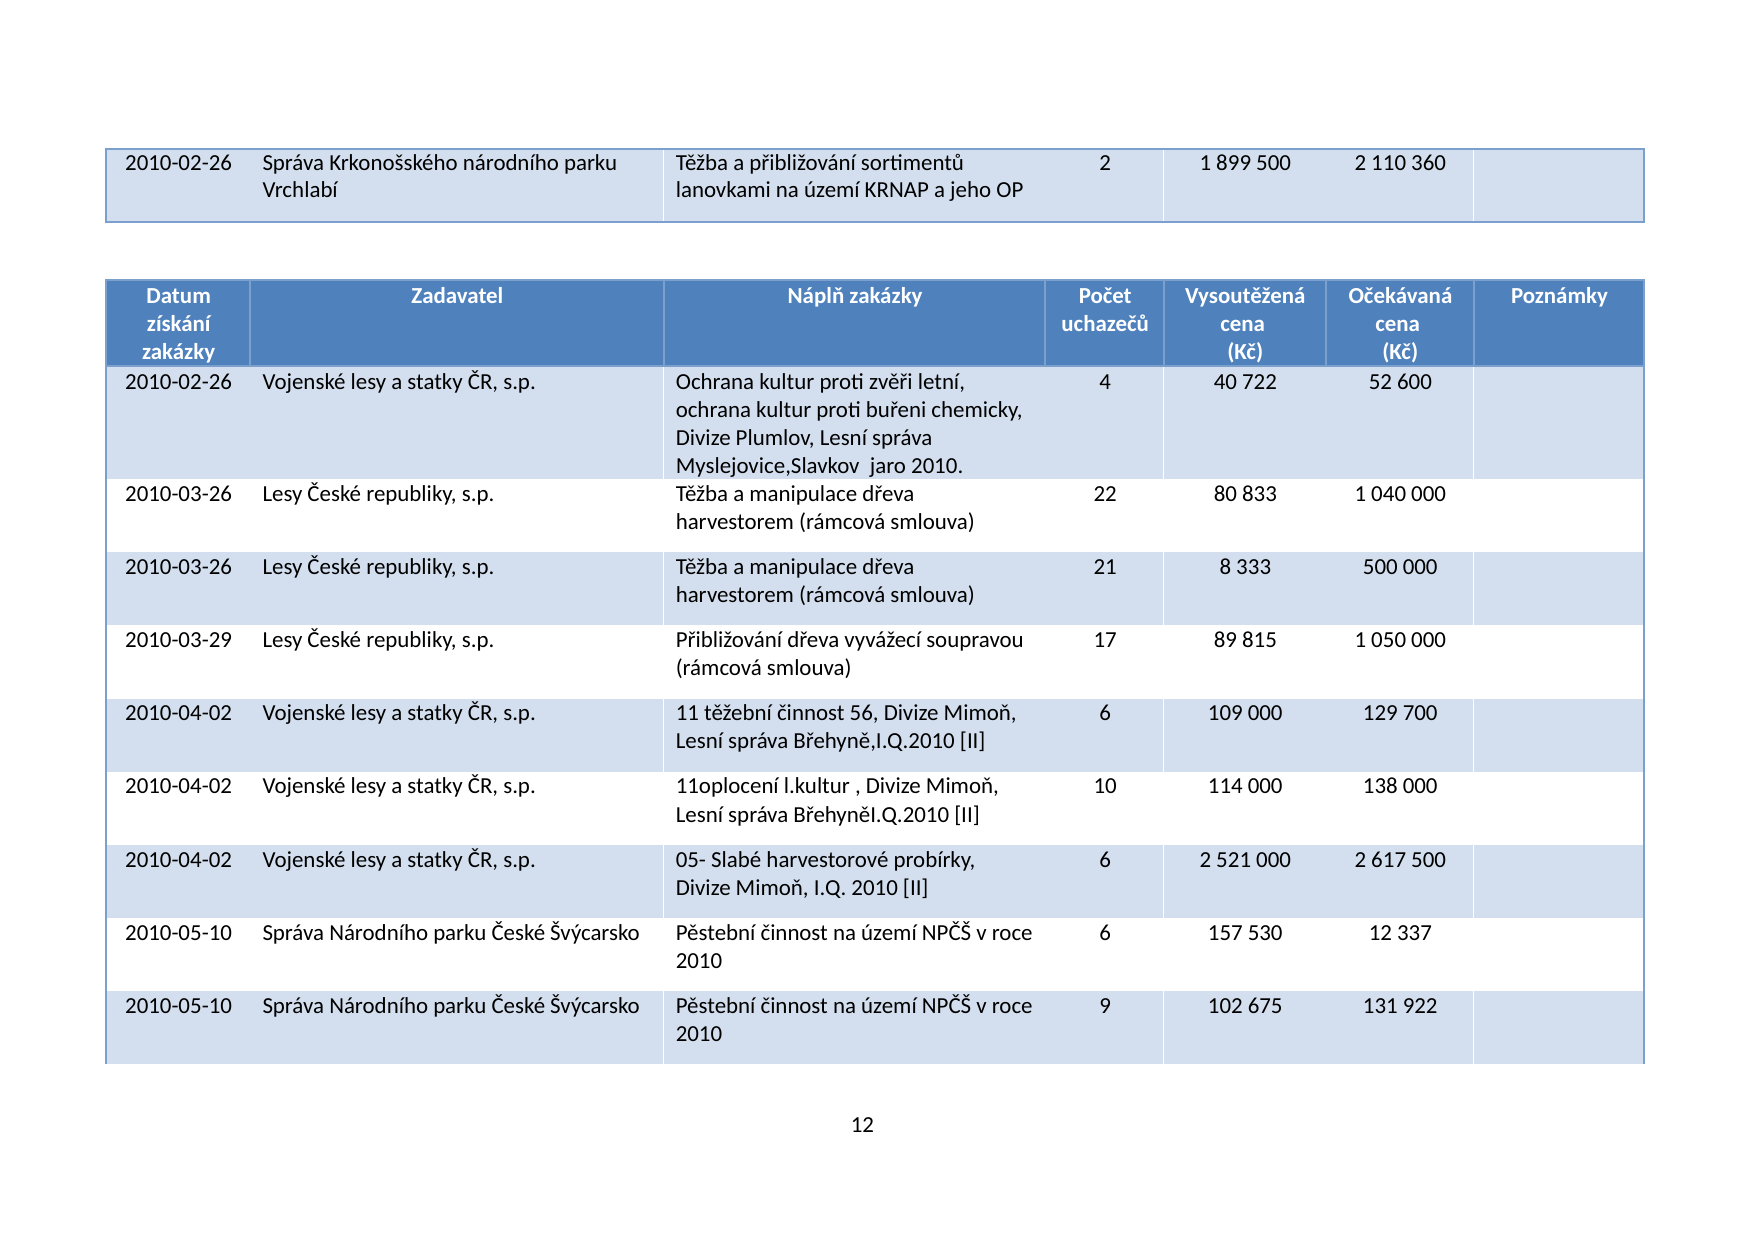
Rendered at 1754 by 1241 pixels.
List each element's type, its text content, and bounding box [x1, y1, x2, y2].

table_cell 2010-05-10 [107, 991, 250, 1064]
table_cell 21 [1045, 552, 1163, 625]
table_cell Těžba a manipulace dřeva harvestorem (rámcová smlouva) [664, 552, 1045, 625]
table_cell 22 [1045, 479, 1163, 552]
table_cell Vojenské lesy a statky ČR, s.p. [250, 699, 663, 772]
table_header Poznámky [1475, 281, 1643, 365]
table_cell 2010-03-29 [107, 625, 250, 698]
table_cell Lesy České republiky, s.p. [250, 625, 663, 698]
table_header Počet uchazečů [1046, 281, 1163, 365]
table_cell 2 110 360 [1326, 150, 1473, 221]
table_cell 2010-03-26 [107, 552, 250, 625]
table_cell Těžba a přibližování sortimentů lanovkami na území KRNAP a jeho OP [664, 150, 1045, 221]
table_cell Správa Krkonošského národního parku Vrchlabí [250, 150, 663, 221]
table_cell 2 521 000 [1164, 845, 1326, 918]
table_cell 12 337 [1326, 918, 1473, 991]
table_cell 8 333 [1164, 552, 1326, 625]
table_cell Správa Národního parku České Švýcarsko [250, 991, 663, 1064]
table_cell [1474, 699, 1643, 772]
table_cell 4 [1045, 367, 1163, 479]
table_cell Vojenské lesy a statky ČR, s.p. [250, 367, 663, 479]
table_cell [1474, 367, 1643, 479]
table_cell 11oplocení l.kultur , Divize Mimoň, Lesní správa BřehyněI.Q.2010 [II] [664, 772, 1045, 845]
table_header Náplň zakázky [665, 281, 1044, 365]
table_cell 6 [1045, 918, 1163, 991]
table_cell [1474, 772, 1643, 845]
table_cell 109 000 [1164, 699, 1326, 772]
table_cell Lesy České republiky, s.p. [250, 479, 663, 552]
table_cell Pěstební činnost na území NPČŠ v roce 2010 [664, 991, 1045, 1064]
table_cell 6 [1045, 845, 1163, 918]
table_cell Správa Národního parku České Švýcarsko [250, 918, 663, 991]
table_cell 89 815 [1164, 625, 1326, 698]
table_header Vysoutěžená cena (Kč) [1165, 281, 1325, 365]
table_cell 2 [1045, 150, 1163, 221]
table_cell 1 899 500 [1164, 150, 1326, 221]
table_cell 2010-04-02 [107, 845, 250, 918]
table_cell Ochrana kultur proti zvěři letní, ochrana kultur proti buřeni chemicky, Divize Plumlov, Lesní správa Myslejovice,Slavkov jaro 2010. [664, 367, 1045, 479]
table_cell Přibližování dřeva vyvážecí soupravou (rámcová smlouva) [664, 625, 1045, 698]
table_cell 1 050 000 [1326, 625, 1473, 698]
table_cell 131 922 [1326, 991, 1473, 1064]
table_cell 2 617 500 [1326, 845, 1473, 918]
table_cell Vojenské lesy a statky ČR, s.p. [250, 845, 663, 918]
table_cell 500 000 [1326, 552, 1473, 625]
table_cell 114 000 [1164, 772, 1326, 845]
table_header Zadavatel [251, 281, 663, 365]
table_cell [1474, 150, 1643, 221]
table_cell 129 700 [1326, 699, 1473, 772]
table_cell 6 [1045, 699, 1163, 772]
table_cell 9 [1045, 991, 1163, 1064]
table_cell 17 [1045, 625, 1163, 698]
table_cell 2010-02-26 [107, 150, 250, 221]
table_cell 05- Slabé harvestorové probírky, Divize Mimoň, I.Q. 2010 [II] [664, 845, 1045, 918]
table_cell 2010-03-26 [107, 479, 250, 552]
table_cell 52 600 [1326, 367, 1473, 479]
table_cell 10 [1045, 772, 1163, 845]
table_cell 2010-04-02 [107, 772, 250, 845]
table_cell 1 040 000 [1326, 479, 1473, 552]
table_cell 102 675 [1164, 991, 1326, 1064]
table_cell 80 833 [1164, 479, 1326, 552]
table_cell 138 000 [1326, 772, 1473, 845]
table_cell [1474, 625, 1643, 698]
table_cell Vojenské lesy a statky ČR, s.p. [250, 772, 663, 845]
table_cell Pěstební činnost na území NPČŠ v roce 2010 [664, 918, 1045, 991]
table_cell [1474, 552, 1643, 625]
table_cell 2010-02-26 [107, 367, 250, 479]
table_cell 157 530 [1164, 918, 1326, 991]
table_cell 11 těžební činnost 56, Divize Mimoň, Lesní správa Břehyně,I.Q.2010 [II] [664, 699, 1045, 772]
table_cell [1474, 991, 1643, 1064]
table_cell 2010-05-10 [107, 918, 250, 991]
table_cell 2010-04-02 [107, 699, 250, 772]
table_header Očekávaná cena (Kč) [1327, 281, 1473, 365]
table_cell [1474, 918, 1643, 991]
table_header Datum získání zakázky [107, 281, 249, 365]
table_cell [1474, 845, 1643, 918]
table_cell [1474, 479, 1643, 552]
table_cell Lesy České republiky, s.p. [250, 552, 663, 625]
table_cell Těžba a manipulace dřeva harvestorem (rámcová smlouva) [664, 479, 1045, 552]
table_cell 40 722 [1164, 367, 1326, 479]
